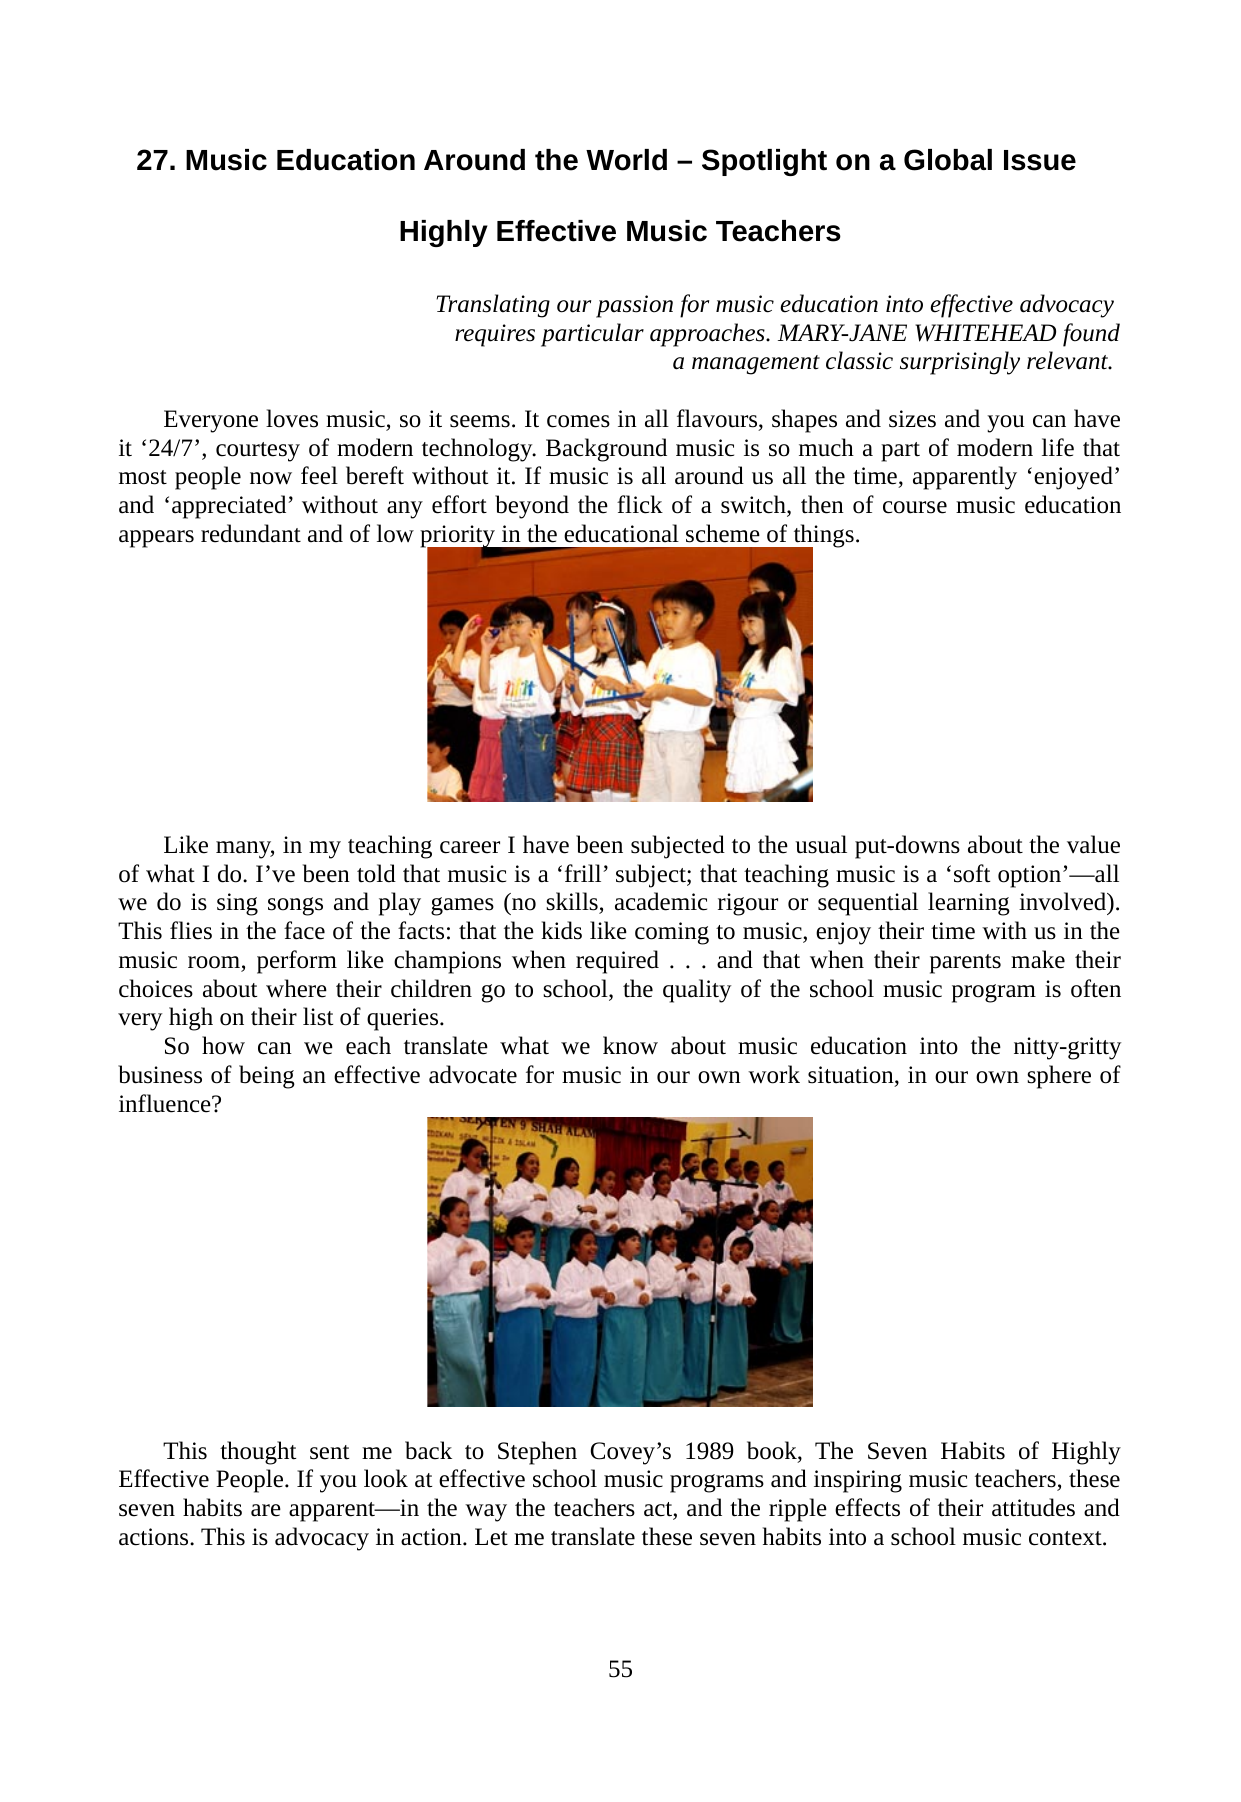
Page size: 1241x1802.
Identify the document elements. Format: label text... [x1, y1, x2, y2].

subtitle Highly Effective Music Teachers [118, 214, 1122, 248]
text This thought sent me back to Stephen Covey’s 1989 book, The Seven Habits of Highly Effective People. If you look at effective school music programs and inspiring music teachers, these seven habits are apparent—in the way the teachers act, and the ripple effects of their attitudes and actions. This is advocacy in action. Let me translate these seven habits into a school music context. [118, 1436, 1122, 1551]
text Translating our passion for music education into effective advocacy [118, 289, 1122, 318]
picture [427, 1117, 813, 1407]
text So how can we each translate what we know about music education into the nitty-gritty business of being an effective advocate for music in our own work situation, in our own sphere of influence? [118, 1031, 1122, 1117]
picture [427, 547, 813, 802]
text requires particular approaches. MARY-JANE WHITEHEAD found [118, 318, 1122, 346]
text Everyone loves music, so it seems. It comes in all flavours, shapes and sizes and you can have it ‘24/7’, courtesy of modern technology. Background music is so much a part of modern life that most people now feel bereft without it. If music is all around us all the time, apparently ‘enjoyed’ and ‘appreciated’ without any effort beyond the flick of a switch, then of course music education appears redundant and of low priority in the educational scheme of things. [118, 404, 1122, 548]
text a management classic surprisingly relevant. [118, 346, 1122, 375]
text Like many, in my teaching career I have been subjected to the usual put-downs about the value of what I do. I’ve been told that music is a ‘frill’ subject; that teaching music is a ‘soft option’—all we do is sing songs and play games (no skills, academic rigour or sequential learning involved). This flies in the face of the facts: that the kids like coming to music, enjoy their time with us in the music room, perform like champions when required . . . and that when their parents make their choices about where their children go to school, the quality of the school music program is often very high on their list of queries. [118, 830, 1122, 1031]
subtitle 27. Music Education Around the World – Spotlight on a Global Issue [118, 143, 1122, 177]
